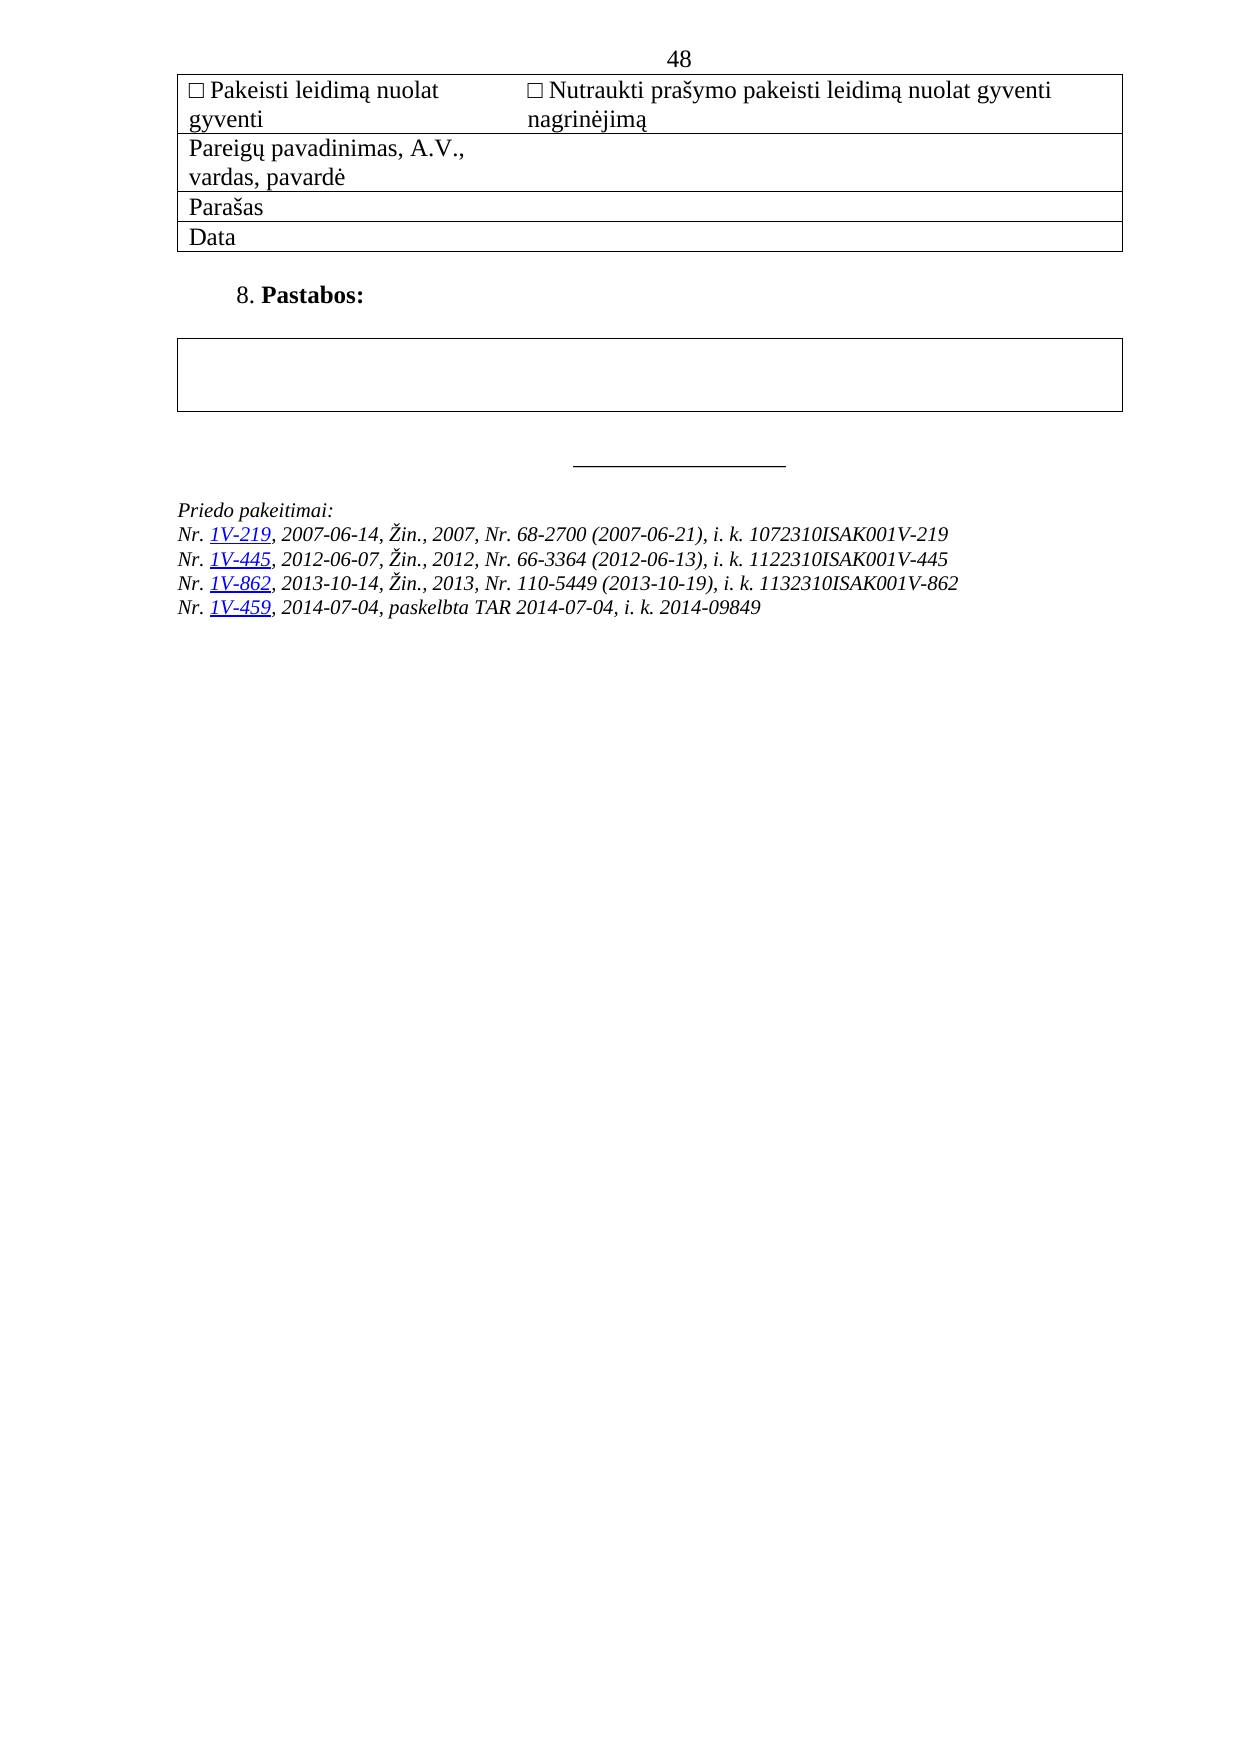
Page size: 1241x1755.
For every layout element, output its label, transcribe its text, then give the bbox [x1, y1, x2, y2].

table_cell Parašas [178, 192, 1122, 221]
text 8. Pastabos: [177, 280, 1181, 309]
text _________________ [177, 441, 1181, 469]
table_cell Pareigų pavadinimas, A.V., vardas, pavardė [178, 134, 1122, 191]
table_header □[] Pakeisti leidimą nuolat gyventi [178, 75, 516, 132]
text Nr. 1V-445, 2012-06-07, Žin., 2012, Nr. 66-3364 (2012-06-13), i. k. 1122310ISAK001V-445 [177, 546, 1181, 571]
text Nr. 1V-459, 2014-07-04, paskelbta TAR 2014-07-04, i. k. 2014-09849 [177, 594, 1181, 619]
text Nr. 1V-862, 2013-10-14, Žin., 2013, Nr. 110-5449 (2013-10-19), i. k. 1132310ISAK001V-862 [177, 571, 1181, 594]
table_header [178, 339, 1122, 411]
table_cell Data [178, 222, 1122, 251]
table_header □[] Nutraukti prašymo pakeisti leidimą nuolat gyventi nagrinėjimą [516, 75, 1122, 132]
text Priedo pakeitimai: [177, 498, 1181, 522]
text Nr. 1V-219, 2007-06-14, Žin., 2007, Nr. 68-2700 (2007-06-21), i. k. 1072310ISAK001V-219 [177, 522, 1181, 546]
